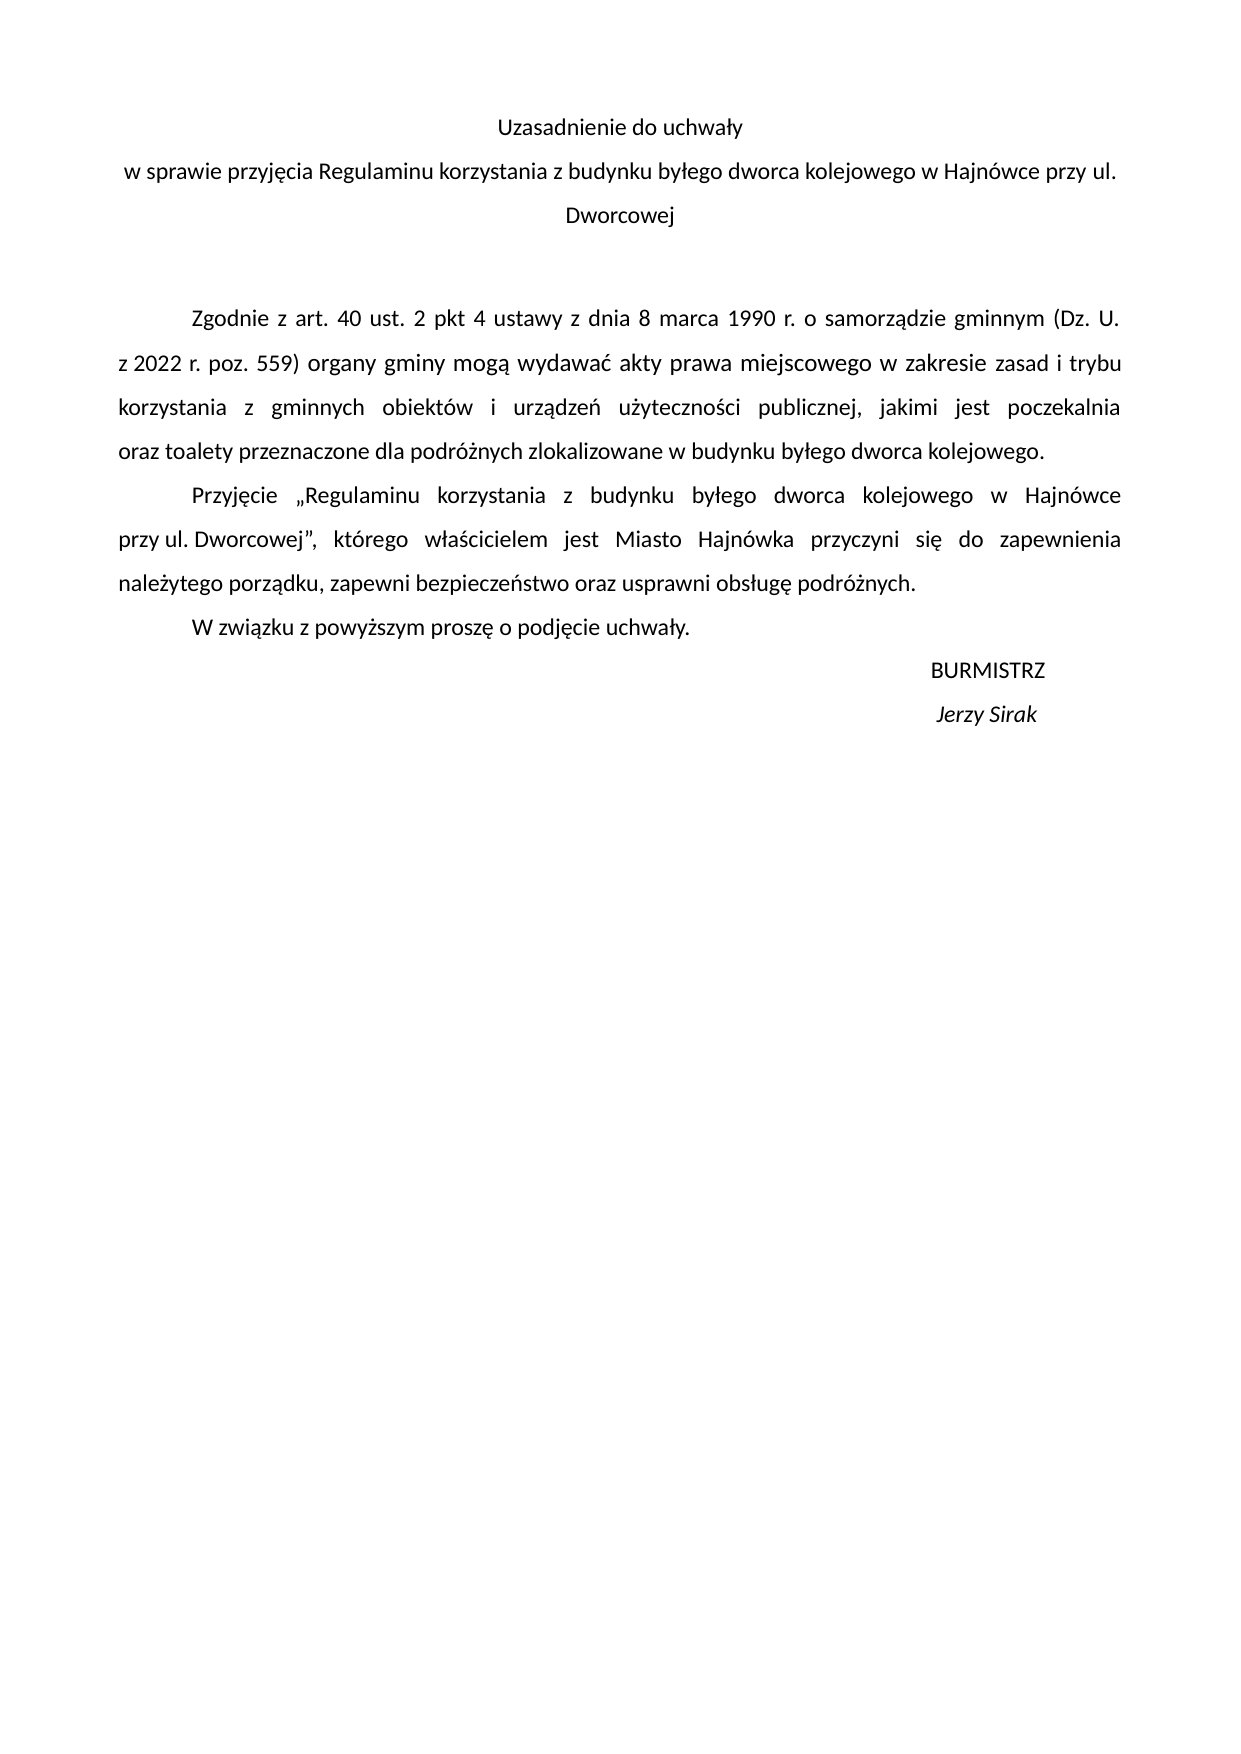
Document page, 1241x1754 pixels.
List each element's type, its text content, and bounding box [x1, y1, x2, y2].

text W związku z powyższym proszę o podjęcie uchwały. [118, 612, 1122, 641]
text BURMISTRZ [853, 656, 1122, 685]
text Jerzy Sirak [853, 699, 1122, 729]
text Zgodnie z art. 40 ust. 2 pkt 4 ustawy z dnia 8 marca 1990 r. o samorządzie gminnym (Dz. U. z 2022 r. poz. 559) organy gminy mogą wydawać akty prawa miejscowego w zakresie zasad i trybu korzystania z gminnych obiektów i urządzeń użyteczności publicznej, jakimi jest poczekalnia oraz toalety przeznaczone dla podróżnych zlokalizowane w budynku byłego dworca kolejowego. [118, 303, 1122, 466]
text Przyjęcie „Regulaminu korzystania z budynku byłego dworca kolejowego w Hajnówce przy ul. Dworcowej”, którego właścicielem jest Miasto Hajnówka przyczyni się do zapewnienia należytego porządku, zapewni bezpieczeństwo oraz usprawni obsługę podróżnych. [118, 480, 1122, 597]
text w sprawie przyjęcia Regulaminu korzystania z budynku byłego dworca kolejowego w Hajnówce przy ul. Dworcowej [118, 156, 1122, 229]
text Uzasadnienie do uchwały [118, 112, 1122, 141]
